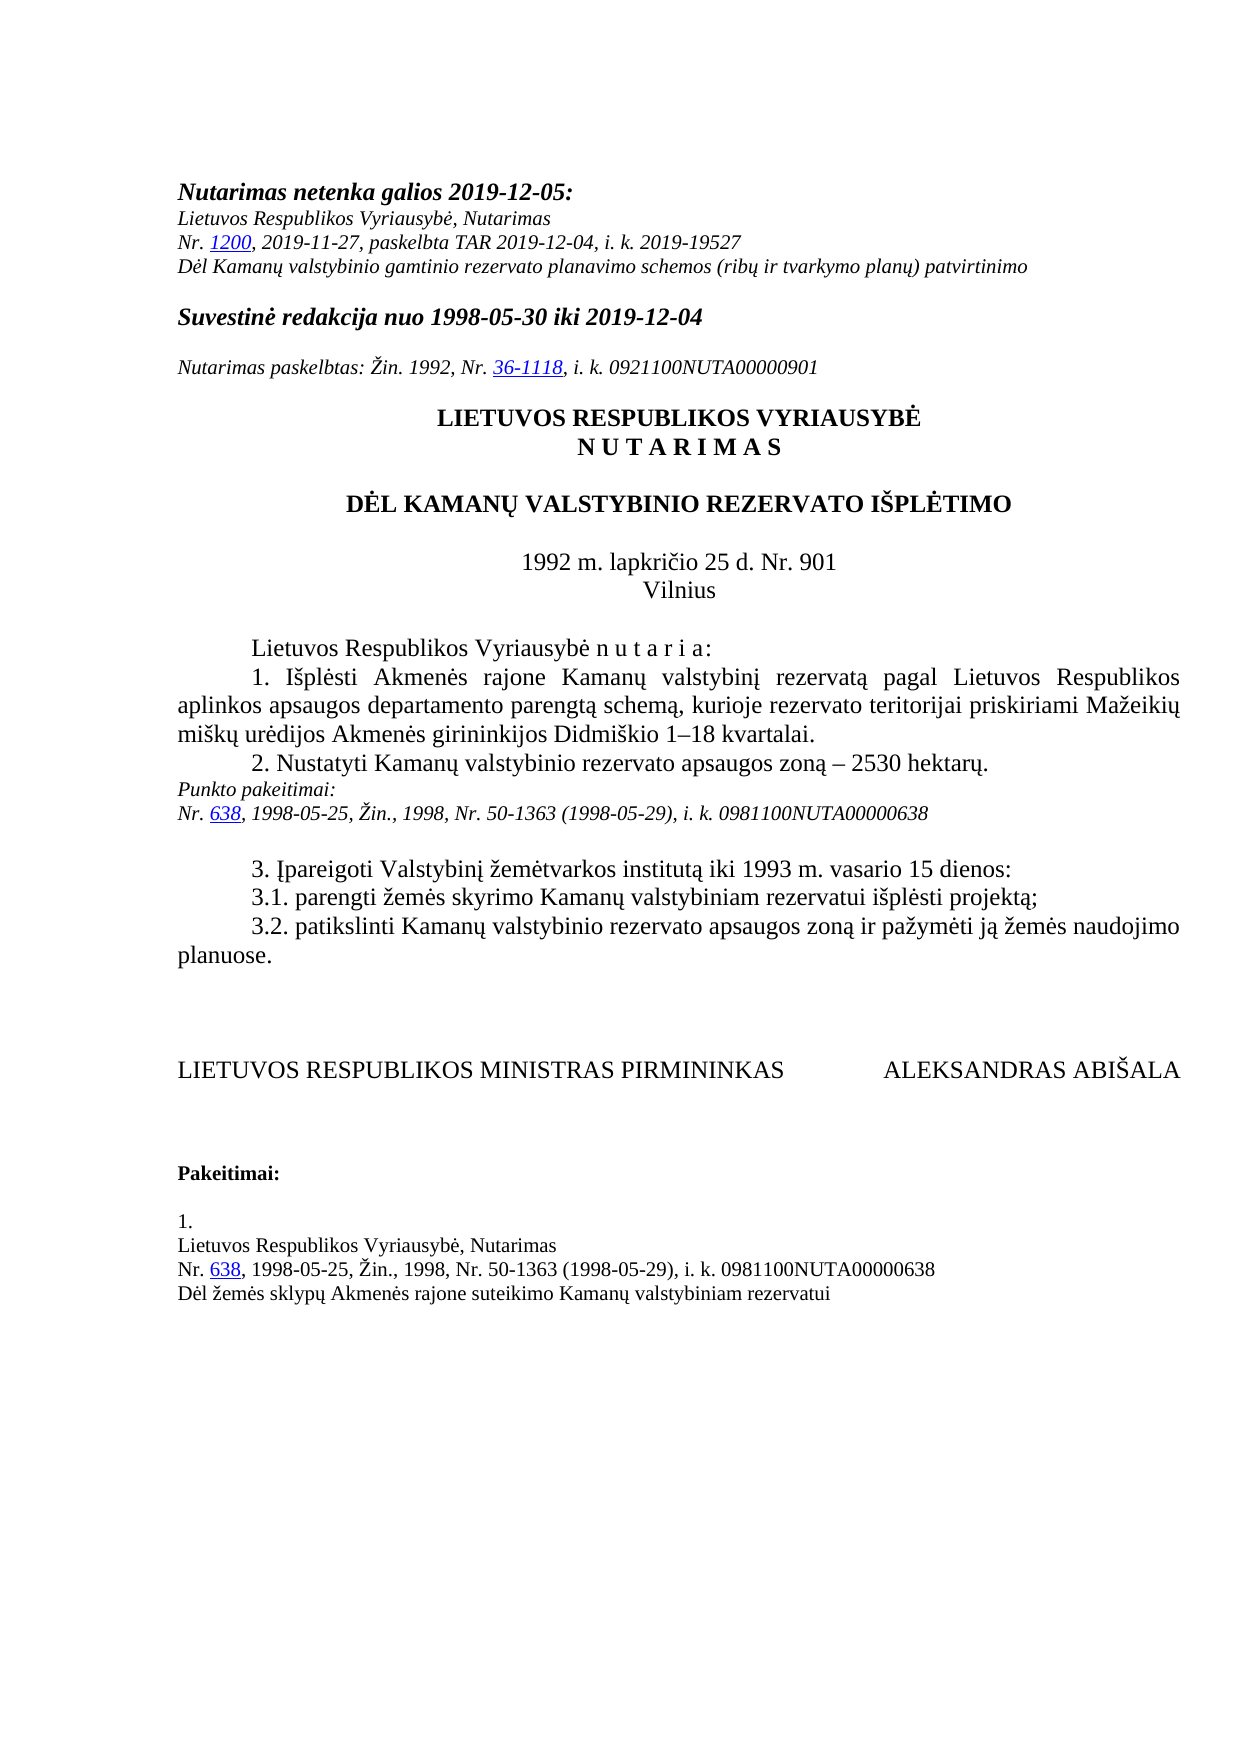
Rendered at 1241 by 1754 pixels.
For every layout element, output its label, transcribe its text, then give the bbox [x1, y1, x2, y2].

text Suvestinė redakcija nuo 1998-05-30 iki 2019-12-04 [177, 302, 1181, 331]
text Nutarimas paskelbtas: Žin. 1992, Nr. 36-1118, i. k. 0921100NUTA00000901 [177, 355, 1181, 379]
text Dėl Kamanų valstybinio gamtinio rezervato planavimo schemos (ribų ir tvarkymo planų) patvirtinimo [177, 254, 1181, 278]
text Pakeitimai: [177, 1161, 1181, 1185]
text Lietuvos Respublikos Vyriausybė, Nutarimas [177, 1233, 1181, 1257]
text DĖL KAMANŲ VALSTYBINIO REZERVATO IŠPLĖTIMO [177, 489, 1181, 518]
text Nr. 638, 1998-05-25, Žin., 1998, Nr. 50-1363 (1998-05-29), i. k. 0981100NUTA00000638 [177, 1257, 1181, 1281]
text 3. Įpareigoti Valstybinį žemėtvarkos institutą iki 1993 m. vasario 15 dienos: [177, 854, 1181, 882]
text 1. Išplėsti Akmenės rajone Kamanų valstybinį rezervatą pagal Lietuvos Respublikos aplinkos apsaugos departamento parengtą schemą, kurioje rezervato teritorijai priskiriami Mažeikių miškų urėdijos Akmenės girininkijos Didmiškio 1–18 kvartalai. [177, 662, 1181, 748]
text 2. Nustatyti Kamanų valstybinio rezervato apsaugos zoną – 2530 hektarų. [177, 748, 1181, 777]
text Nr. 1200, 2019-11-27, paskelbta TAR 2019-12-04, i. k. 2019-19527 [177, 230, 1181, 254]
text Nr. 638, 1998-05-25, Žin., 1998, Nr. 50-1363 (1998-05-29), i. k. 0981100NUTA00000638 [177, 801, 1181, 825]
text 3.2. patikslinti Kamanų valstybinio rezervato apsaugos zoną ir pažymėti ją žemės naudojimo planuose. [177, 911, 1181, 969]
text N U T A R I M A S [177, 432, 1181, 461]
text Nutarimas netenka galios 2019-12-05: [177, 177, 1181, 206]
text LIETUVOS RESPUBLIKOS MINISTRAS PIRMININKAS ALEKSANDRAS ABIŠALA [177, 1055, 1181, 1084]
text Punkto pakeitimai: [177, 777, 1181, 801]
text Lietuvos Respublikos Vyriausybė nutaria: [177, 633, 1181, 662]
text Vilnius [177, 576, 1181, 604]
text 1992 m. lapkričio 25 d. Nr. 901 [177, 547, 1181, 576]
text 3.1. parengti žemės skyrimo Kamanų valstybiniam rezervatui išplėsti projektą; [177, 882, 1181, 911]
text LIETUVOS RESPUBLIKOS VYRIAUSYBĖ [177, 403, 1181, 432]
text 1. [177, 1209, 1181, 1233]
text Lietuvos Respublikos Vyriausybė, Nutarimas [177, 206, 1181, 230]
text Dėl žemės sklypų Akmenės rajone suteikimo Kamanų valstybiniam rezervatui [177, 1281, 1181, 1305]
